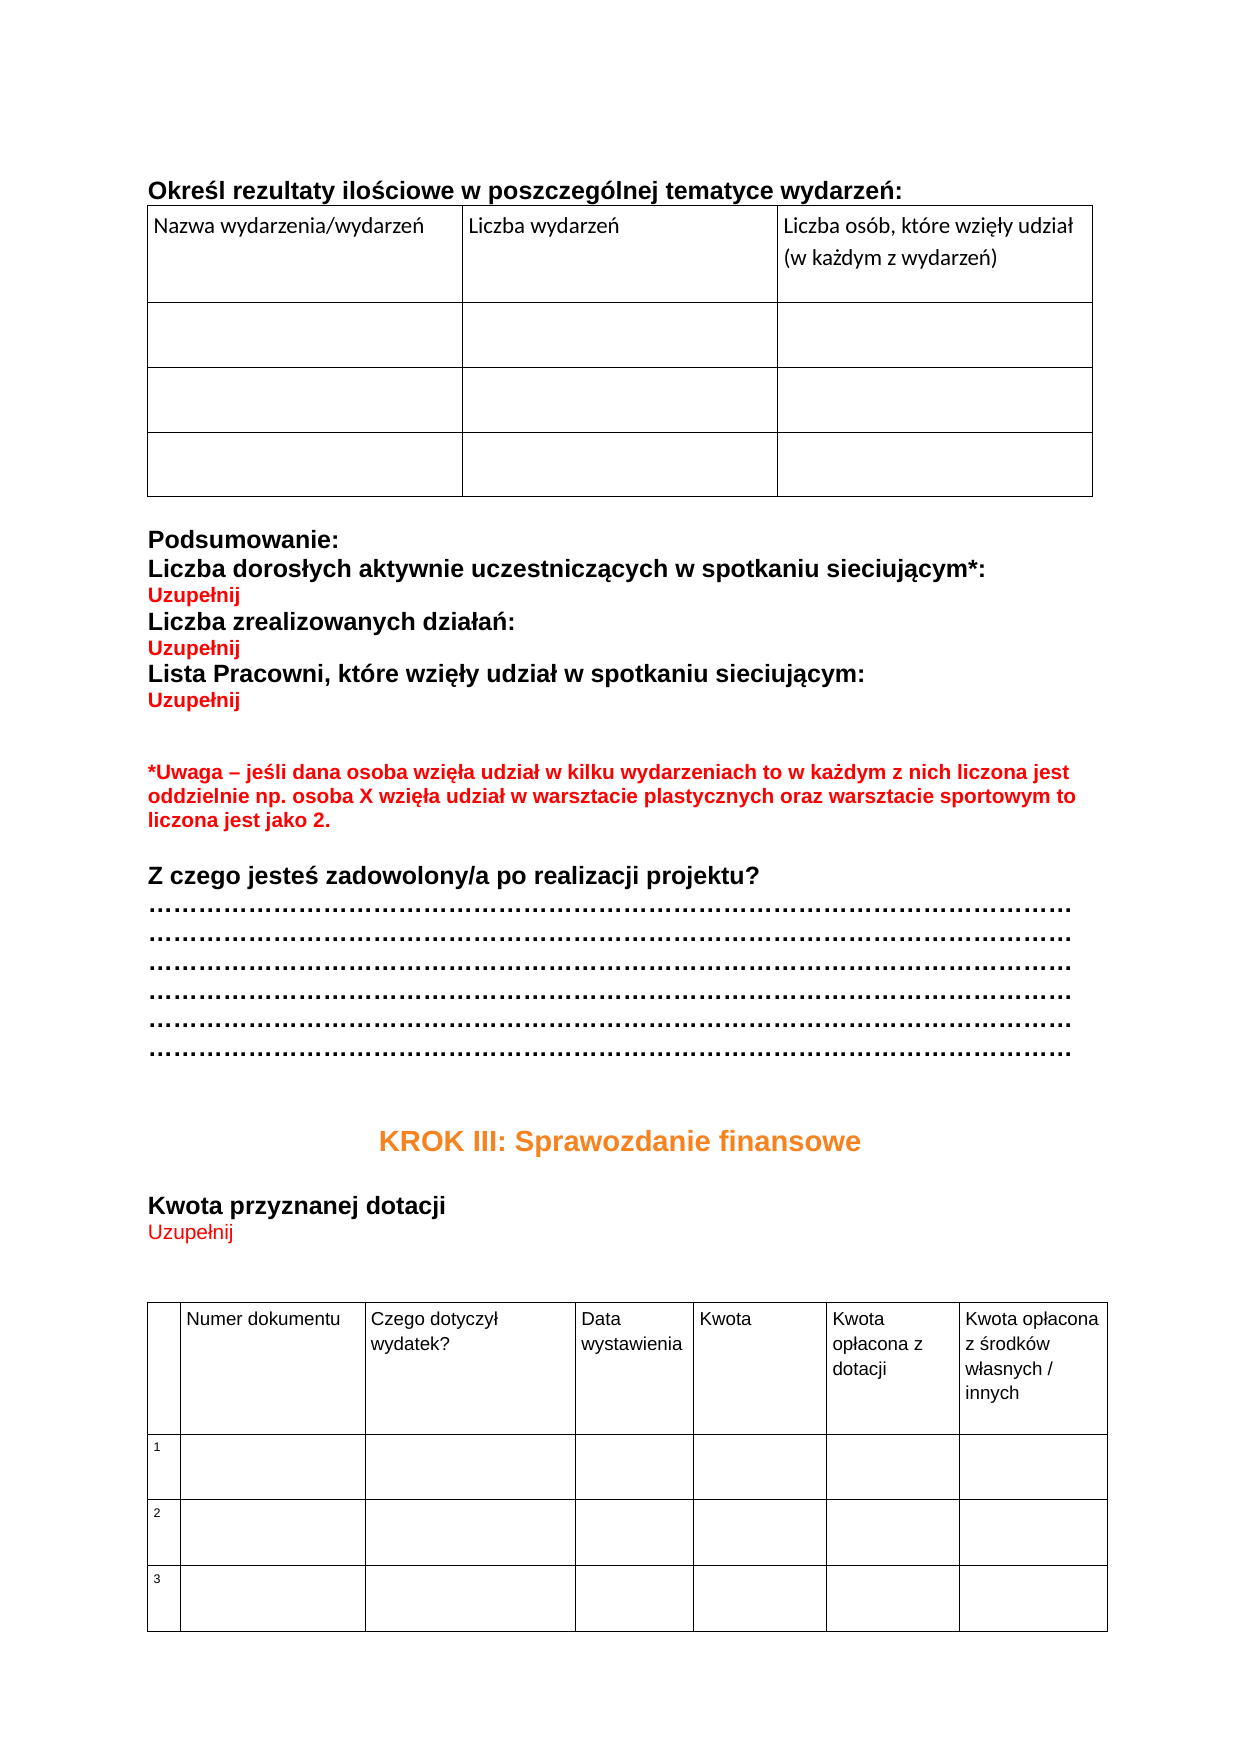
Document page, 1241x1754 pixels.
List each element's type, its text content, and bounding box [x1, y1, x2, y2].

text Uzupełnij [148, 1220, 1093, 1244]
table_cell [778, 368, 1092, 431]
text Podsumowanie: [148, 525, 1093, 554]
text Liczba zrealizowanych działań: [148, 607, 1093, 636]
table_header Czego dotyczył wydatek? [366, 1303, 575, 1433]
table_cell [694, 1435, 826, 1499]
table_cell [148, 368, 462, 431]
table_cell [576, 1566, 693, 1631]
table_cell [827, 1500, 959, 1565]
table_cell [463, 368, 777, 431]
table_cell [148, 303, 462, 367]
text ……………………………………………………………………………………………………………………………………………………………………………………………………………………………………………………………………………………………………………………………………………………………………………………………………………………………………………………………………………………………………………………………………………………………………………………………………………… [148, 889, 1093, 1062]
table_cell [366, 1566, 575, 1631]
table_header Numer dokumentu [181, 1303, 365, 1433]
table_cell [148, 433, 462, 496]
text Kwota przyznanej dotacji [148, 1191, 1093, 1220]
text Uzupełnij [148, 688, 1093, 712]
table_header Data wystawienia [576, 1303, 693, 1433]
table_cell [960, 1566, 1107, 1631]
text Uzupełnij [148, 636, 1093, 659]
table_header Liczba osób, które wzięły udział (w każdym z wydarzeń) [778, 206, 1092, 302]
text Z czego jesteś zadowolony/a po realizacji projektu? [148, 861, 1093, 889]
text Określ rezultaty ilościowe w poszczególnej tematyce wydarzeń: [148, 176, 1093, 205]
table_cell 2 [148, 1500, 180, 1565]
table_header Kwota opłacona z środków własnych / innych [960, 1303, 1107, 1433]
text *Uwaga – jeśli dana osoba wzięła udział w kilku wydarzeniach to w każdym z nich liczona jest oddzielnie np. osoba X wzięła udział w warsztacie plastycznych oraz warsztacie sportowym to liczona jest jako 2. [148, 760, 1093, 832]
table_cell 1 [148, 1435, 180, 1499]
table_header Kwota opłacona z dotacji [827, 1303, 959, 1433]
table_cell 3 [148, 1566, 180, 1631]
table_cell [960, 1435, 1107, 1499]
table_cell [827, 1435, 959, 1499]
table_cell [181, 1566, 365, 1631]
table_cell [181, 1500, 365, 1565]
table_cell [694, 1500, 826, 1565]
table_cell [181, 1435, 365, 1499]
table_header Liczba wydarzeń [463, 206, 777, 302]
table_cell [463, 433, 777, 496]
table_header Nazwa wydarzenia/wydarzeń [148, 206, 462, 302]
table_cell [960, 1500, 1107, 1565]
table_cell [366, 1500, 575, 1565]
table_cell [576, 1500, 693, 1565]
table_cell [827, 1566, 959, 1631]
text Uzupełnij [148, 583, 1093, 607]
text KROK III: Sprawozdanie finansowe [148, 1124, 1093, 1158]
table_header Kwota [694, 1303, 826, 1433]
table_cell [694, 1566, 826, 1631]
table_cell [463, 303, 777, 367]
table_cell [576, 1435, 693, 1499]
table_cell [366, 1435, 575, 1499]
table_cell [778, 433, 1092, 496]
table_header [148, 1303, 180, 1433]
text Liczba dorosłych aktywnie uczestniczących w spotkaniu sieciującym*: [148, 554, 1093, 583]
table_cell [778, 303, 1092, 367]
text Lista Pracowni, które wzięły udział w spotkaniu sieciującym: [148, 659, 1093, 688]
